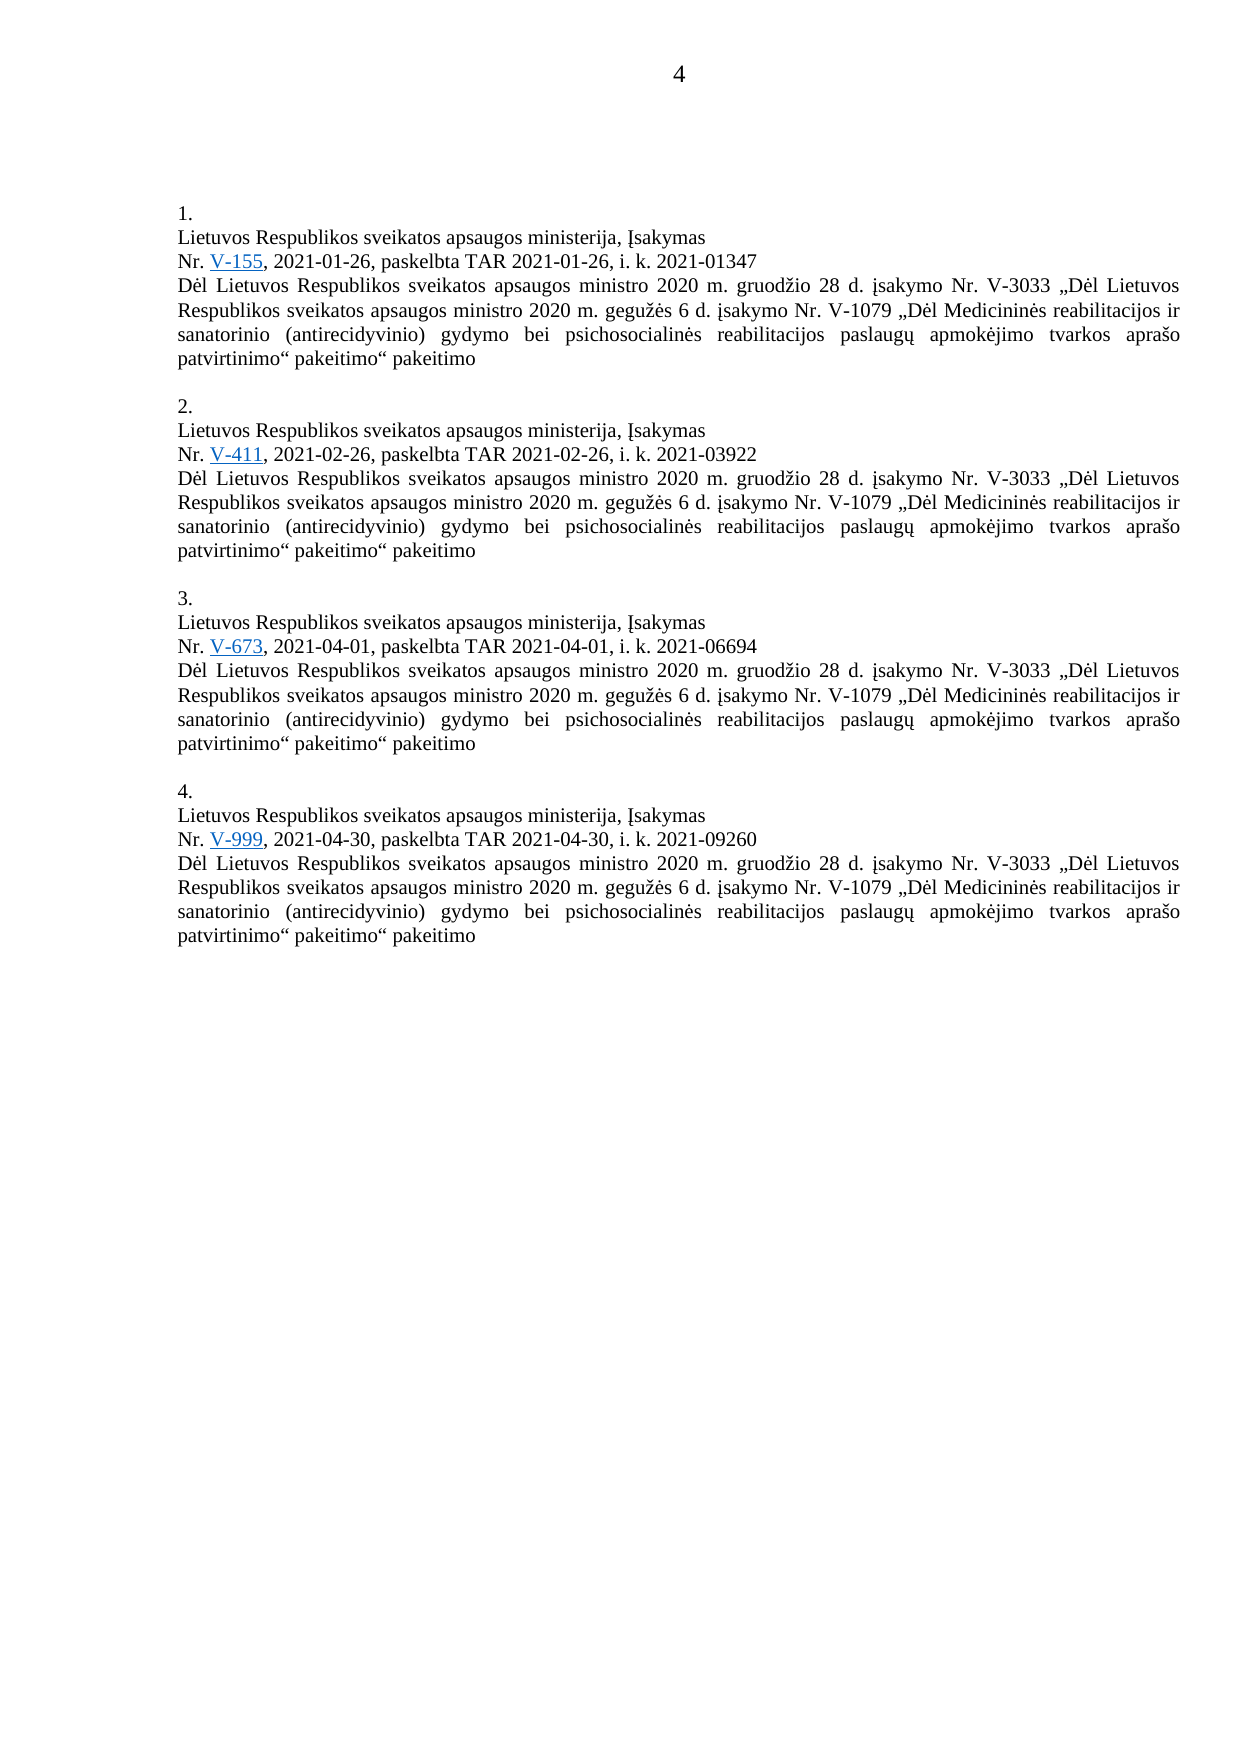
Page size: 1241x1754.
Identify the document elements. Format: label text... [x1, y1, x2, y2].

text Dėl Lietuvos Respublikos sveikatos apsaugos ministro 2020 m. gruodžio 28 d. įsakymo Nr. V-3033 „Dėl Lietuvos Respublikos sveikatos apsaugos ministro 2020 m. gegužės 6 d. įsakymo Nr. V-1079 „Dėl Medicininės reabilitacijos ir sanatorinio (antirecidyvinio) gydymo bei psichosocialinės reabilitacijos paslaugų apmokėjimo tvarkos aprašo patvirtinimo“ pakeitimo“ pakeitimo [177, 851, 1181, 947]
text Dėl Lietuvos Respublikos sveikatos apsaugos ministro 2020 m. gruodžio 28 d. įsakymo Nr. V-3033 „Dėl Lietuvos Respublikos sveikatos apsaugos ministro 2020 m. gegužės 6 d. įsakymo Nr. V-1079 „Dėl Medicininės reabilitacijos ir sanatorinio (antirecidyvinio) gydymo bei psichosocialinės reabilitacijos paslaugų apmokėjimo tvarkos aprašo patvirtinimo“ pakeitimo“ pakeitimo [177, 273, 1181, 370]
text Nr. V-999, 2021-04-30, paskelbta TAR 2021-04-30, i. k. 2021-09260 [177, 827, 1181, 851]
text 3. [177, 586, 1181, 610]
text Nr. V-673, 2021-04-01, paskelbta TAR 2021-04-01, i. k. 2021-06694 [177, 634, 1181, 658]
text 4. [177, 779, 1181, 803]
text Lietuvos Respublikos sveikatos apsaugos ministerija, Įsakymas [177, 225, 1181, 249]
text Dėl Lietuvos Respublikos sveikatos apsaugos ministro 2020 m. gruodžio 28 d. įsakymo Nr. V-3033 „Dėl Lietuvos Respublikos sveikatos apsaugos ministro 2020 m. gegužės 6 d. įsakymo Nr. V-1079 „Dėl Medicininės reabilitacijos ir sanatorinio (antirecidyvinio) gydymo bei psichosocialinės reabilitacijos paslaugų apmokėjimo tvarkos aprašo patvirtinimo“ pakeitimo“ pakeitimo [177, 466, 1181, 562]
text Dėl Lietuvos Respublikos sveikatos apsaugos ministro 2020 m. gruodžio 28 d. įsakymo Nr. V-3033 „Dėl Lietuvos Respublikos sveikatos apsaugos ministro 2020 m. gegužės 6 d. įsakymo Nr. V-1079 „Dėl Medicininės reabilitacijos ir sanatorinio (antirecidyvinio) gydymo bei psichosocialinės reabilitacijos paslaugų apmokėjimo tvarkos aprašo patvirtinimo“ pakeitimo“ pakeitimo [177, 658, 1181, 755]
text Nr. V-155, 2021-01-26, paskelbta TAR 2021-01-26, i. k. 2021-01347 [177, 249, 1181, 273]
text 1. [177, 201, 1181, 225]
text 2. [177, 394, 1181, 418]
text Nr. V-411, 2021-02-26, paskelbta TAR 2021-02-26, i. k. 2021-03922 [177, 442, 1181, 466]
text Lietuvos Respublikos sveikatos apsaugos ministerija, Įsakymas [177, 610, 1181, 634]
text Lietuvos Respublikos sveikatos apsaugos ministerija, Įsakymas [177, 803, 1181, 827]
text Lietuvos Respublikos sveikatos apsaugos ministerija, Įsakymas [177, 418, 1181, 442]
